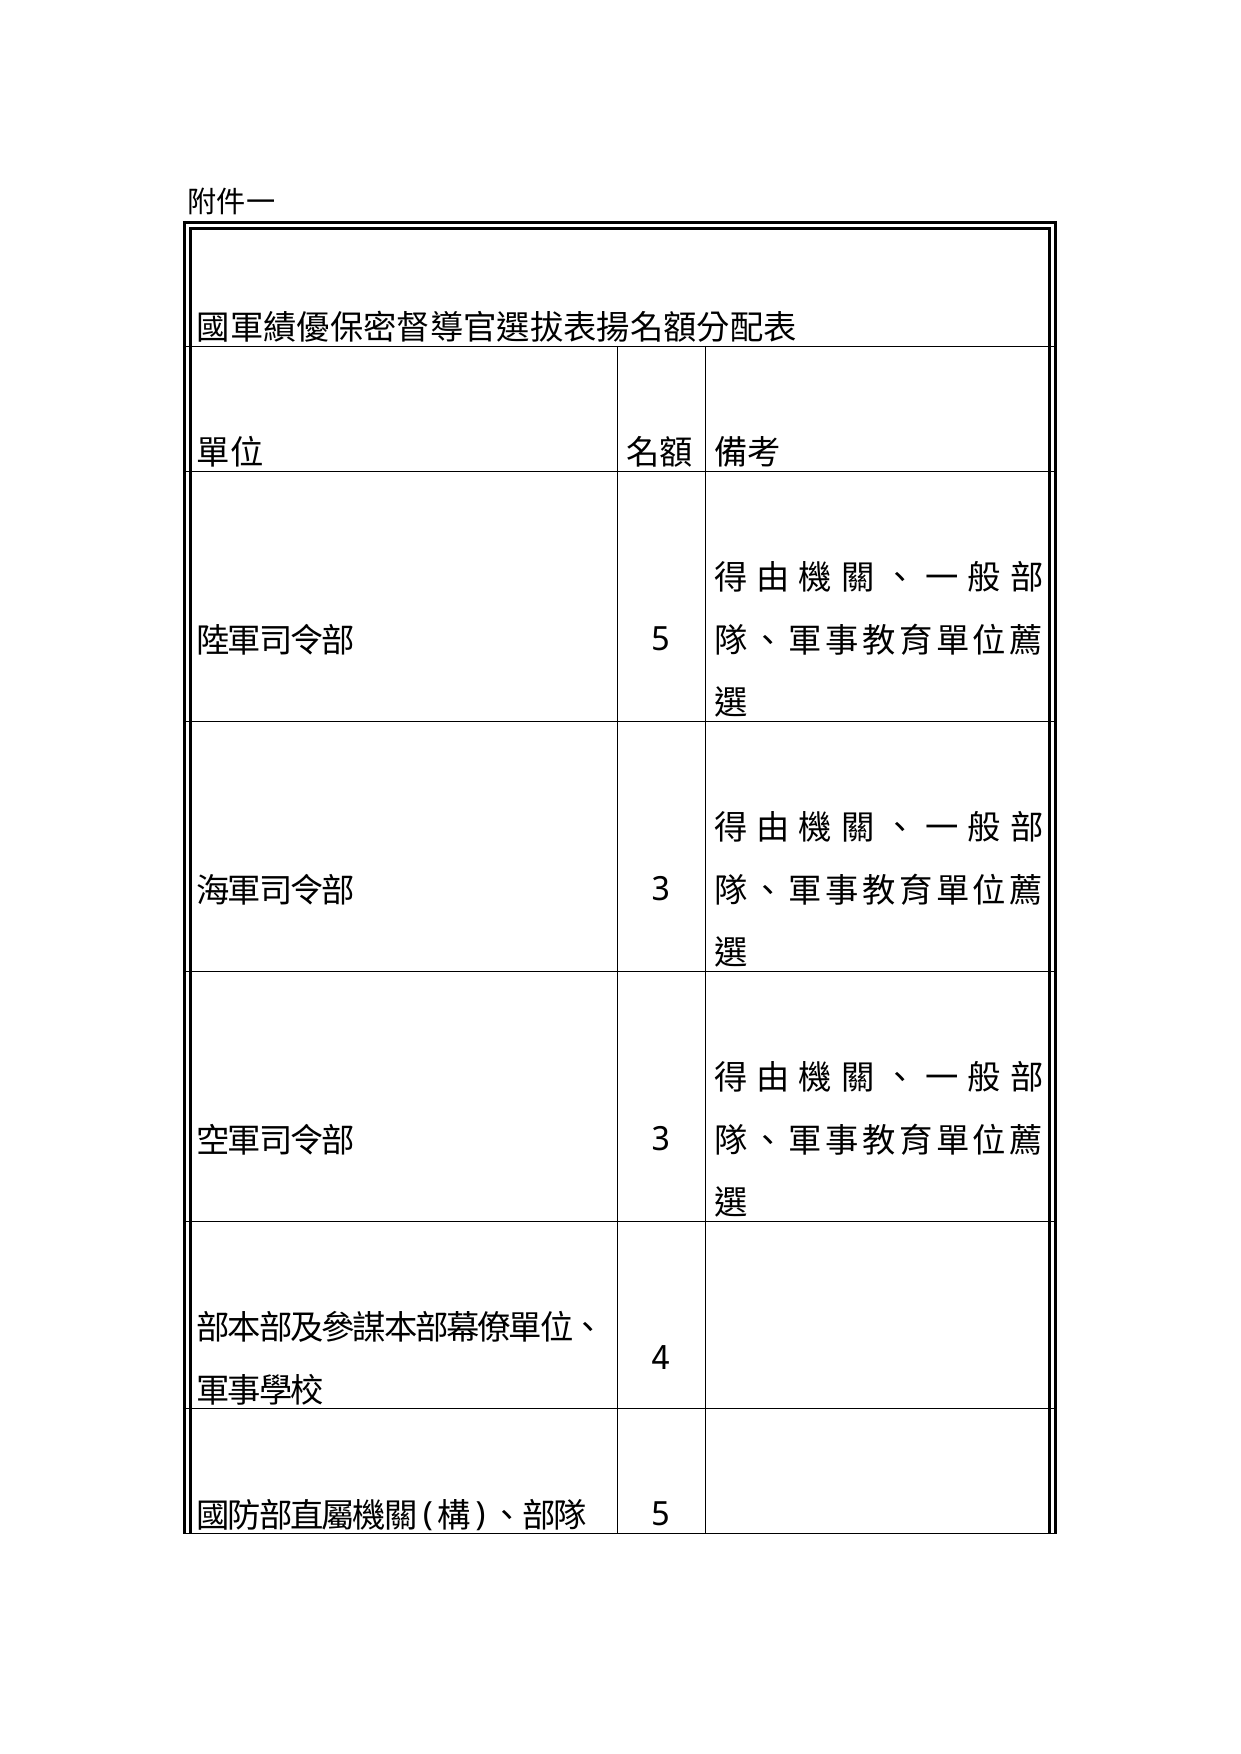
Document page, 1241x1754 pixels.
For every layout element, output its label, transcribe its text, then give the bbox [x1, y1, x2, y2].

table_cell 4 [618, 1222, 705, 1408]
table_cell 5 [618, 472, 705, 721]
table_cell 空軍司令部 [192, 972, 617, 1221]
table_cell 3 [618, 722, 705, 971]
table_cell 5 [618, 1409, 705, 1533]
table_cell 得由機關、一般部隊、軍事教育單位薦選 [706, 972, 1048, 1221]
table_cell 國防部直屬機關(構)、部隊 [192, 1409, 617, 1533]
table_cell [706, 1222, 1048, 1408]
table_cell 備考 [706, 347, 1048, 471]
table_cell 得由機關、一般部隊、軍事教育單位薦選 [706, 472, 1048, 721]
table_cell [706, 1409, 1048, 1533]
table_cell 名額 [618, 347, 705, 471]
text 附件一 [187, 158, 1053, 221]
table_cell 3 [618, 972, 705, 1221]
table_cell 得由機關、一般部隊、軍事教育單位薦選 [706, 722, 1048, 971]
table_header 國軍績優保密督導官選拔表揚名額分配表 [188, 224, 1053, 346]
table_cell 單位 [192, 347, 617, 471]
table_cell 部本部及參謀本部幕僚單位、軍事學校 [192, 1222, 617, 1408]
table_cell 海軍司令部 [192, 722, 617, 971]
table_cell 陸軍司令部 [192, 472, 617, 721]
